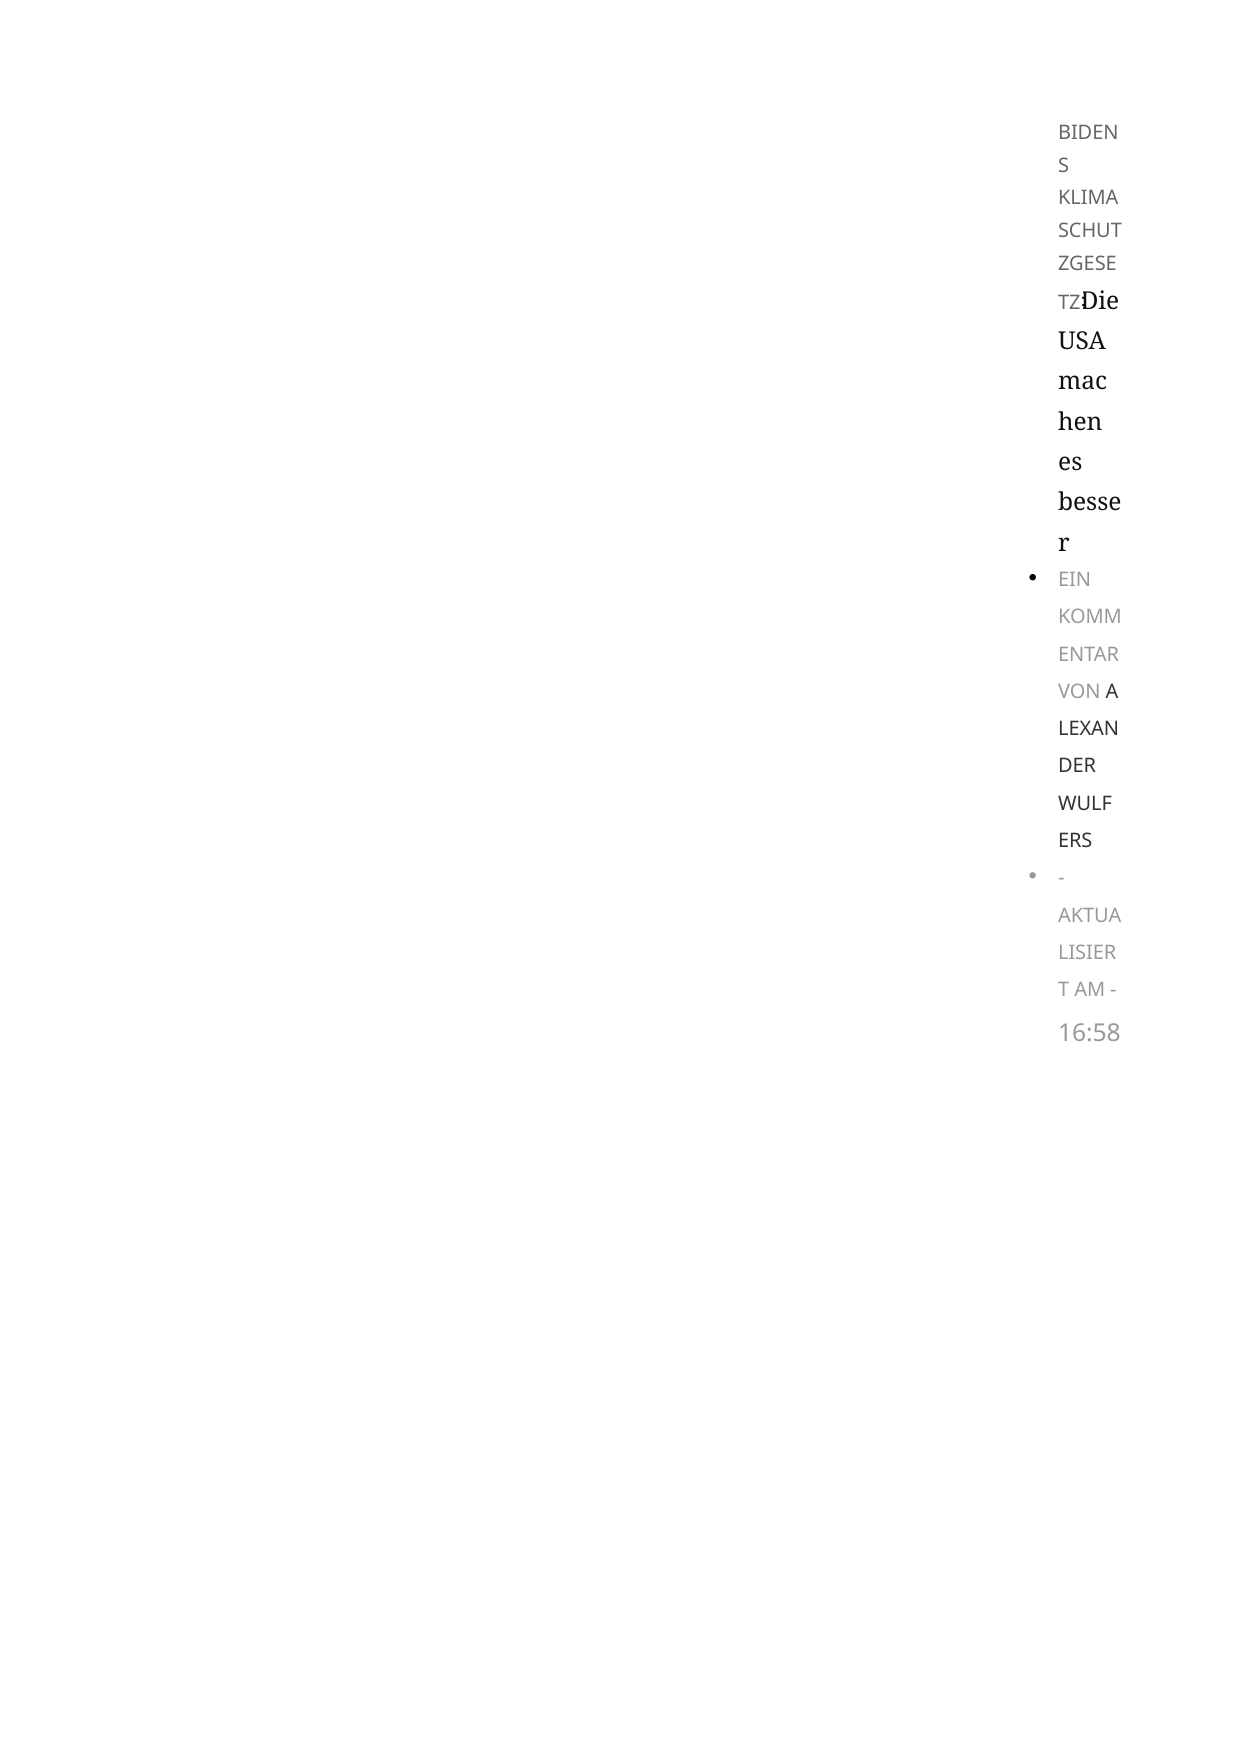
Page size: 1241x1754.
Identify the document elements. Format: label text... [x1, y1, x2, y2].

subtitle BIDENS KLIMASCHUTZGESETZDie USA machen es besser [1058, 118, 1122, 558]
list EIN KOMMENTAR VON ALEXANDER WULFERS [1058, 565, 1122, 853]
list -AKTUALISIERT AM -16:58 [1058, 863, 1122, 1048]
